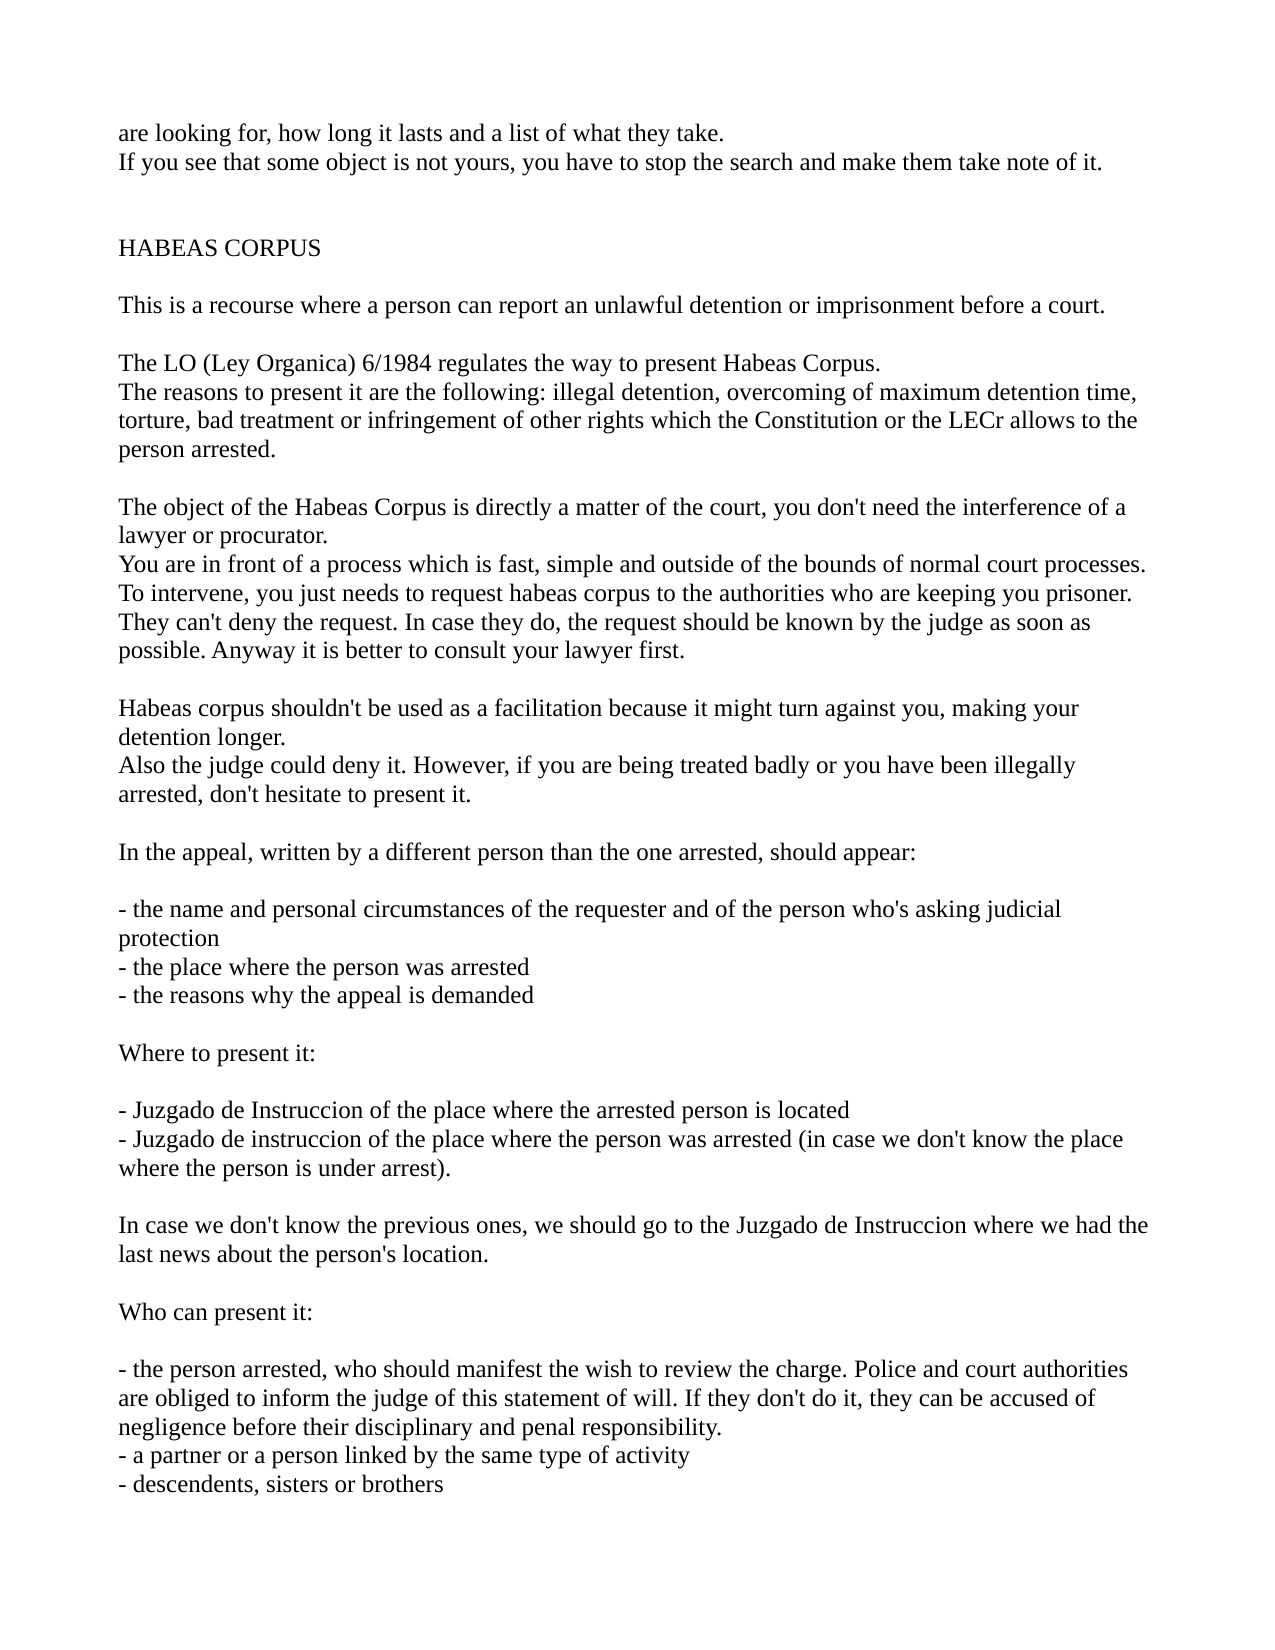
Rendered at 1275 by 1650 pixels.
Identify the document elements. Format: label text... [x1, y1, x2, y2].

text - Juzgado de instruccion of the place where the person was arrested (in case we don't know the place where the person is under arrest). [118, 1124, 1157, 1182]
text Habeas corpus shouldn't be used as a facilitation because it might turn against you, making your detention longer. [118, 693, 1157, 751]
text In case we don't know the previous ones, we should go to the Juzgado de Instruccion where we had the last news about the person's location. [118, 1211, 1157, 1268]
text - Juzgado de Instruccion of the place where the arrested person is located [118, 1096, 1157, 1124]
text The object of the Habeas Corpus is directly a matter of the court, you don't need the interference of a lawyer or procurator. [118, 492, 1157, 549]
text You are in front of a process which is fast, simple and outside of the bounds of normal court processes. [118, 549, 1157, 578]
text If you see that some object is not yours, you have to stop the search and make them take note of it. [118, 147, 1157, 176]
text - the reasons why the appeal is demanded [118, 981, 1157, 1009]
text - the person arrested, who should manifest the wish to review the charge. Police and court authorities are obliged to inform the judge of this statement of will. If they don't do it, they can be accused of negligence before their disciplinary and penal responsibility. [118, 1354, 1157, 1441]
text - the place where the person was arrested [118, 952, 1157, 981]
text The reasons to present it are the following: illegal detention, overcoming of maximum detention time, torture, bad treatment or infringement of other rights which the Constitution or the LECr allows to the person arrested. [118, 377, 1157, 463]
text HABEAS CORPUS [118, 233, 1157, 262]
text - descendents, sisters or brothers [118, 1469, 1157, 1498]
text The LO (Ley Organica) 6/1984 regulates the way to present Habeas Corpus. [118, 348, 1157, 377]
text - a partner or a person linked by the same type of activity [118, 1441, 1157, 1469]
text Where to present it: [118, 1038, 1157, 1067]
text are looking for, how long it lasts and a list of what they take. [118, 118, 1157, 147]
text In the appeal, written by a different person than the one arrested, should appear: [118, 837, 1157, 866]
text This is a recourse where a person can report an unlawful detention or imprisonment before a court. [118, 291, 1157, 319]
text Who can present it: [118, 1297, 1157, 1326]
text Also the judge could deny it. However, if you are being treated badly or you have been illegally arrested, don't hesitate to present it. [118, 751, 1157, 808]
text To intervene, you just needs to request habeas corpus to the authorities who are keeping you prisoner. [118, 578, 1157, 607]
text They can't deny the request. In case they do, the request should be known by the judge as soon as possible. Anyway it is better to consult your lawyer first. [118, 607, 1157, 664]
text - the name and personal circumstances of the requester and of the person who's asking judicial protection [118, 894, 1157, 952]
